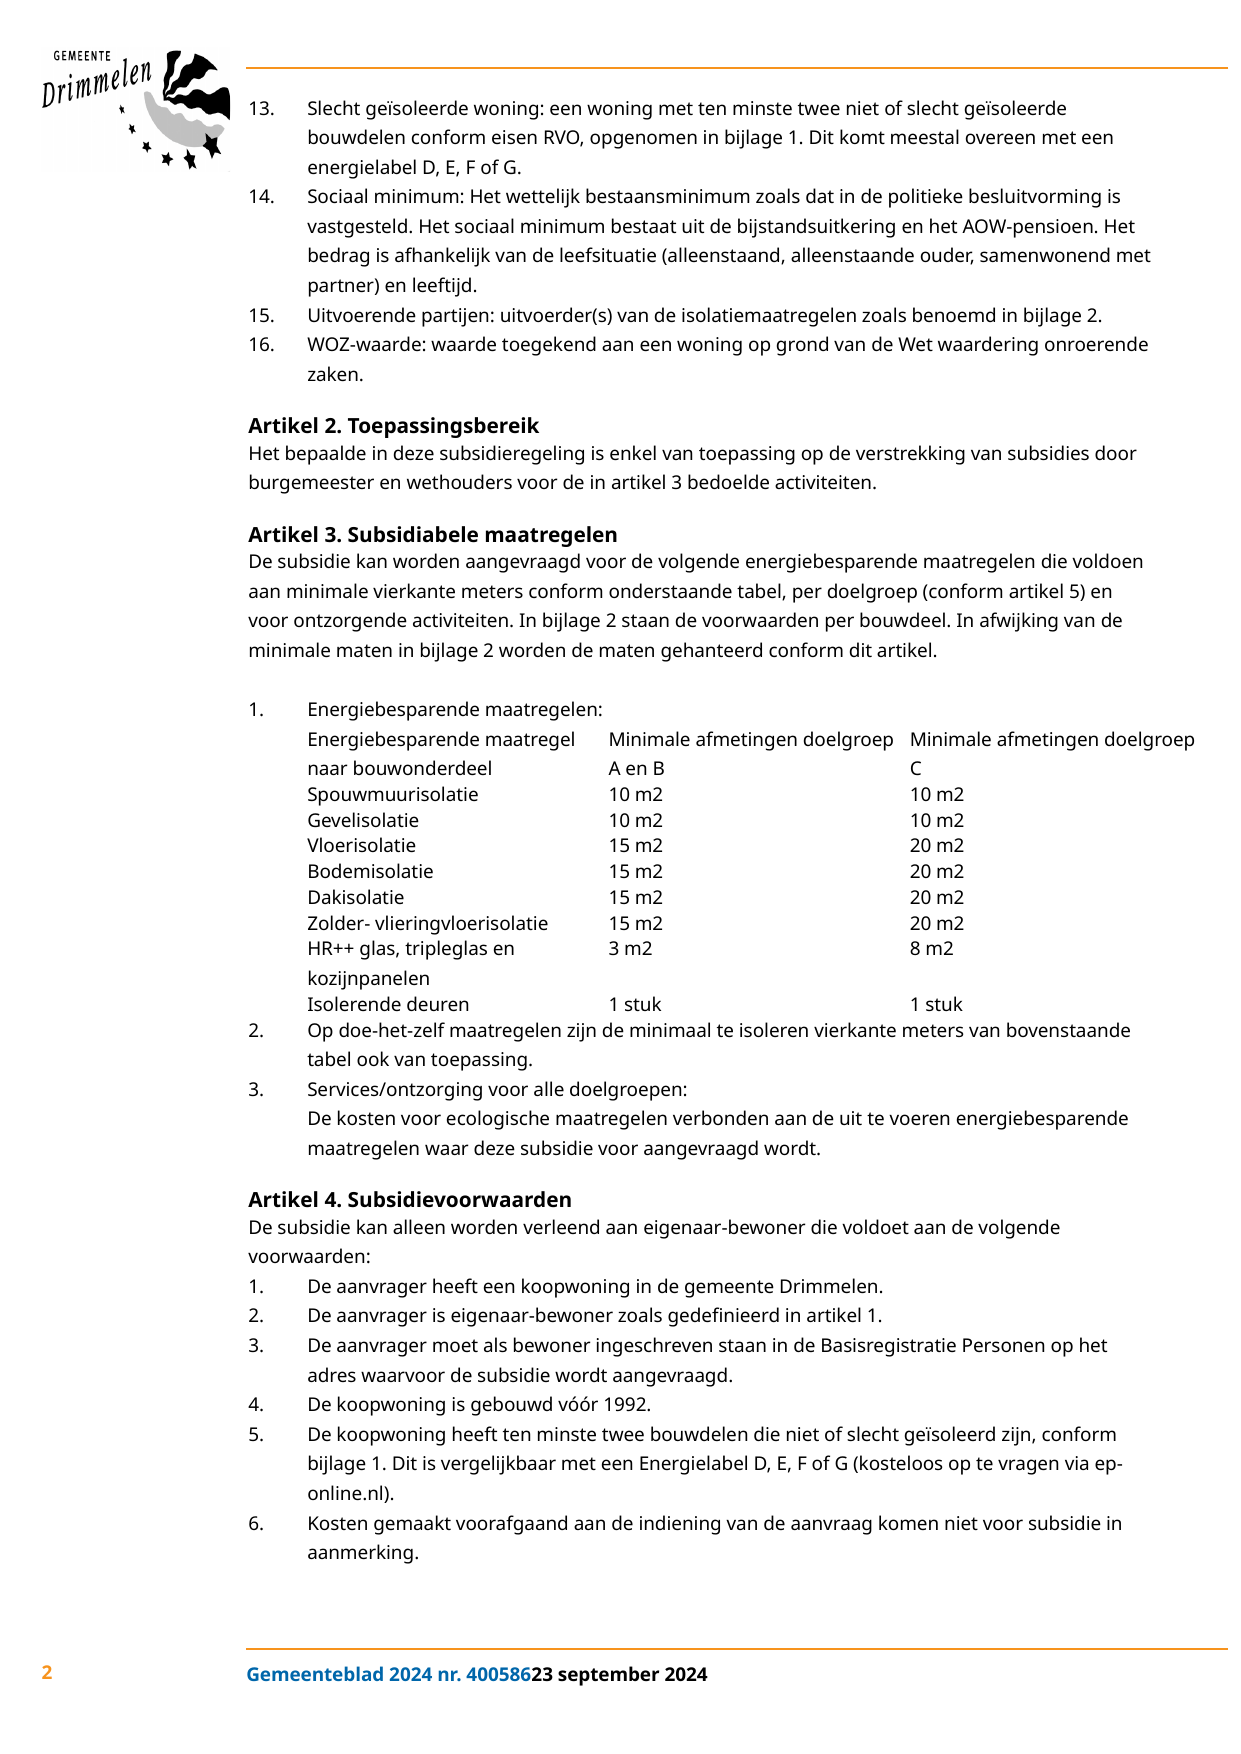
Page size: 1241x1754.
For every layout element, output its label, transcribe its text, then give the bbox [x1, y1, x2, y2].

text De subsidie kan alleen worden verleend aan eigenaar-bewoner die voldoet aan de volgende voorwaarden: [248, 1214, 1152, 1269]
table_cell 10 m2 [910, 781, 1211, 807]
table_cell Isolerende deuren [307, 991, 608, 1017]
table_cell Vloerisolatie [307, 833, 608, 858]
text Het bepaalde in deze subsidieregeling is enkel van toepassing op de verstrekking van subsidies door burgemeester en wethouders voor de in artikel 3 bedoelde activiteiten. [248, 440, 1152, 495]
list De koopwoning heeft ten minste twee bouwdelen die niet of slecht geïsoleerd zijn, conform bijlage 1. Dit is vergelijkbaar met een Energielabel D, E, F of G (kosteloos op te vragen via ep-online.nl). [248, 1421, 1152, 1506]
table_cell 20 m2 [910, 859, 1211, 884]
table_cell 20 m2 [910, 884, 1211, 910]
text Artikel 4. Subsidievoorwaarden [248, 1186, 1152, 1214]
table_cell Spouwmuurisolatie [307, 781, 608, 807]
table_cell 20 m2 [910, 833, 1211, 858]
table_cell 10 m2 [910, 807, 1211, 833]
table_cell 20 m2 [910, 910, 1211, 936]
table_cell 8 m2 [910, 936, 1211, 991]
text Artikel 2. Toepassingsbereik [248, 411, 1152, 440]
list WOZ-waarde: waarde toegekend aan een woning op grond van de Wet waardering onroerende zaken. [248, 331, 1152, 387]
list De aanvrager moet als bewoner ingeschreven staan in de Basisregistratie Personen op het adres waarvoor de subsidie wordt aangevraagd. [248, 1332, 1152, 1388]
table_header Minimale afmetingen doelgroep C [910, 726, 1211, 781]
list Uitvoerende partijen: uitvoerder(s) van de isolatiemaatregelen zoals benoemd in bijlage 2. [248, 302, 1152, 328]
table_cell 15 m2 [608, 859, 909, 884]
table_cell Bodemisolatie [307, 859, 608, 884]
picture [41, 47, 231, 172]
table_header Minimale afmetingen doelgroep A en B [608, 726, 909, 781]
list De aanvrager is eigenaar-bewoner zoals gedefinieerd in artikel 1. [248, 1303, 1152, 1328]
list De kosten voor ecologische maatregelen verbonden aan de uit te voeren energiebesparende maatregelen waar deze subsidie voor aangevraagd wordt. [248, 1106, 1152, 1161]
table_cell 10 m2 [608, 781, 909, 807]
list De aanvrager heeft een koopwoning in de gemeente Drimmelen. [248, 1273, 1152, 1299]
table_cell 1 stuk [910, 991, 1211, 1017]
text Artikel 3. Subsidiabele maatregelen [248, 520, 1152, 548]
table_cell Zolder- vlieringvloerisolatie [307, 910, 608, 936]
table_cell 15 m2 [608, 884, 909, 910]
table_cell Gevelisolatie [307, 807, 608, 833]
list Op doe-het-zelf maatregelen zijn de minimaal te isoleren vierkante meters van bovenstaande tabel ook van toepassing. [248, 1017, 1152, 1072]
list Services/ontzorging voor alle doelgroepen: [248, 1076, 1152, 1102]
table_header Energiebesparende maatregel naar bouwonderdeel [307, 726, 608, 781]
table_cell 1 stuk [608, 991, 909, 1017]
list De koopwoning is gebouwd vóór 1992. [248, 1391, 1152, 1417]
table_cell 10 m2 [608, 807, 909, 833]
list Sociaal minimum: Het wettelijk bestaansminimum zoals dat in de politieke besluitvorming is vastgesteld. Het sociaal minimum bestaat uit de bijstandsuitkering en het AOW-pensioen. Het bedrag is afhankelijk van de leefsituatie (alleenstaand, alleenstaande ouder, samenwonend met partner) en leeftijd. [248, 183, 1152, 298]
table_cell HR++ glas, tripleglas en kozijnpanelen [307, 936, 608, 991]
table_cell 15 m2 [608, 910, 909, 936]
table_cell 3 m2 [608, 936, 909, 991]
list Energiebesparende maatregelen: [248, 696, 1152, 722]
table_cell 15 m2 [608, 833, 909, 858]
list Kosten gemaakt voorafgaand aan de indiening van de aanvraag komen niet voor subsidie in aanmerking. [248, 1510, 1152, 1565]
list Slecht geïsoleerde woning: een woning met ten minste twee niet of slecht geïsoleerde bouwdelen conform eisen RVO, opgenomen in bijlage 1. Dit komt meestal overeen met een energielabel D, E, F of G. [248, 95, 1152, 180]
table_cell Dakisolatie [307, 884, 608, 910]
text De subsidie kan worden aangevraagd voor de volgende energiebesparende maatregelen die voldoen aan minimale vierkante meters conform onderstaande tabel, per doelgroep (conform artikel 5) en voor ontzorgende activiteiten. In bijlage 2 staan de voorwaarden per bouwdeel. In afwijking van de minimale maten in bijlage 2 worden de maten gehanteerd conform dit artikel. [248, 548, 1152, 663]
